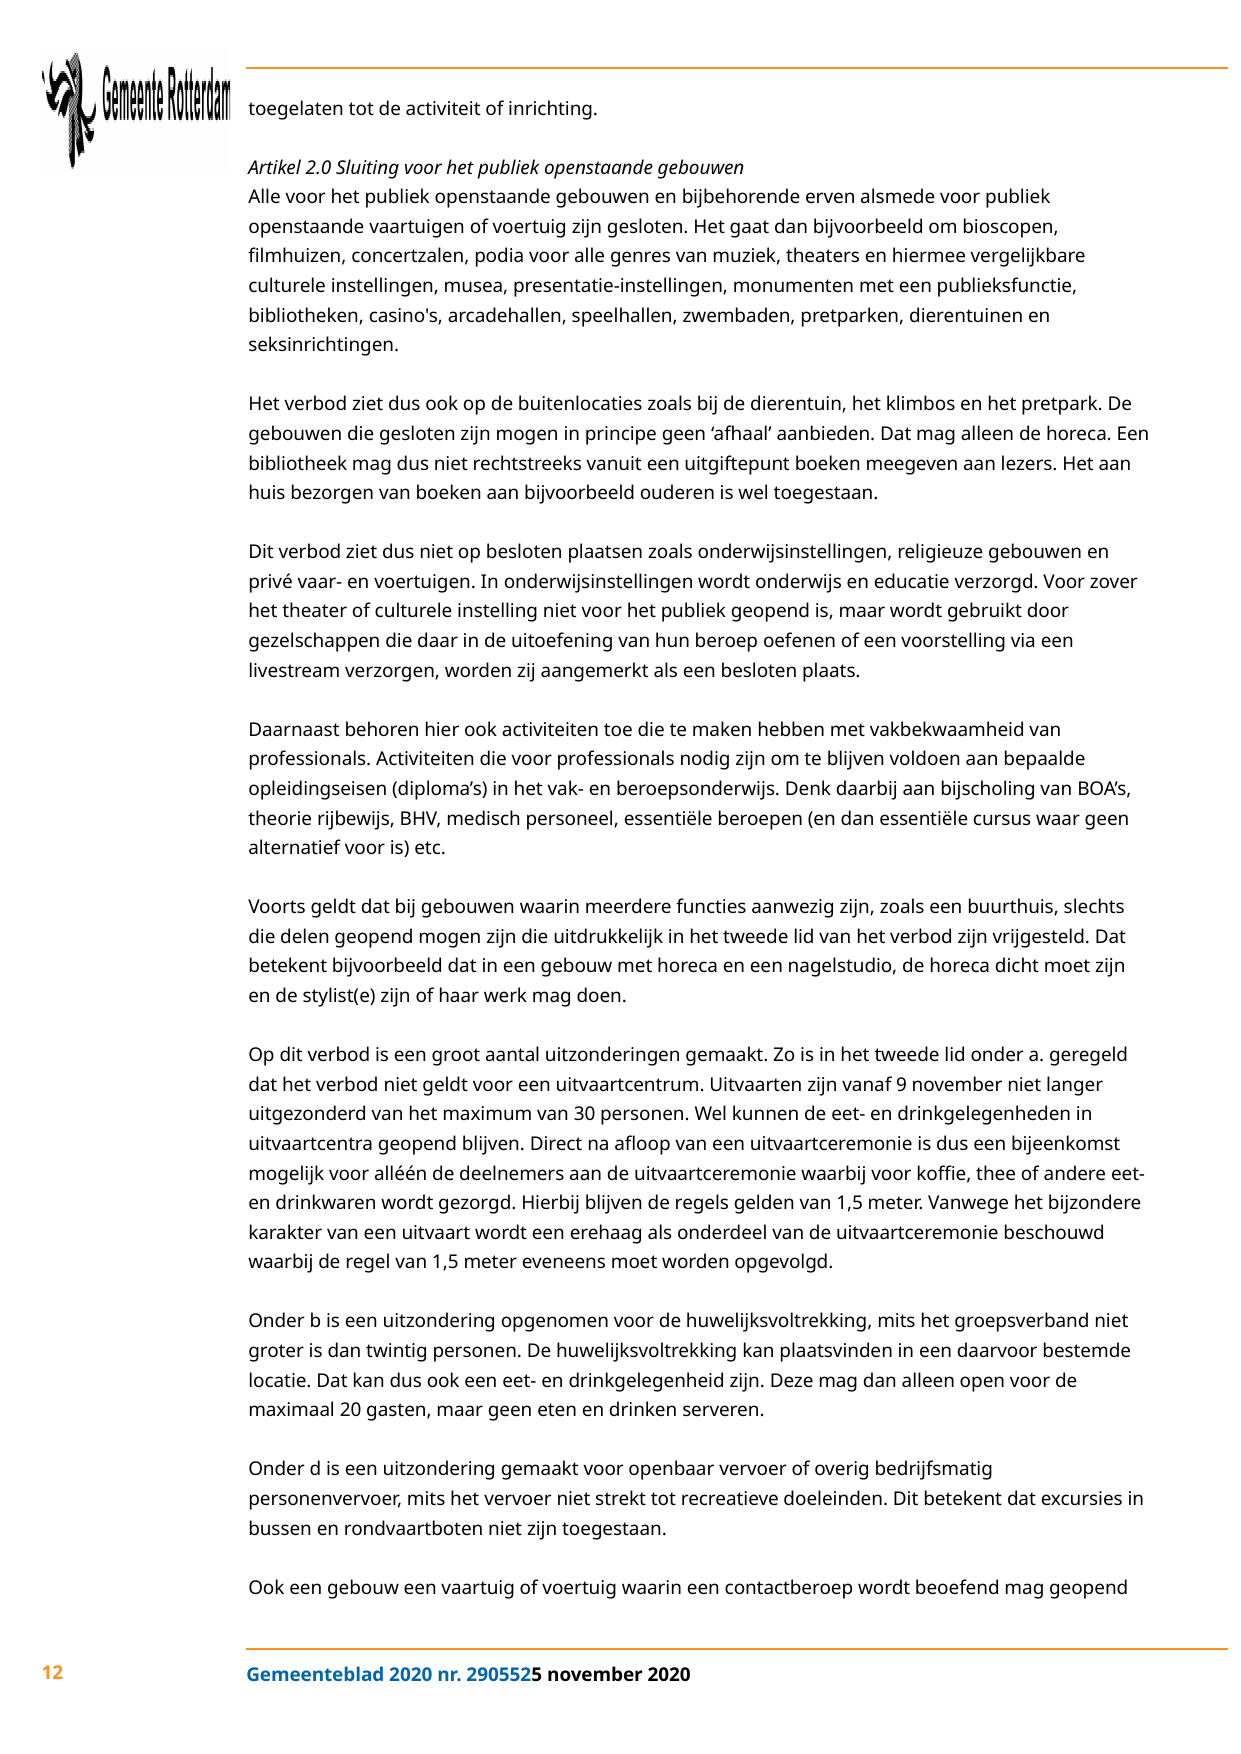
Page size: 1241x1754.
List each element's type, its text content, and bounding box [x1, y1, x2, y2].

text Ook een gebouw een vaartuig of voertuig waarin een contactberoep wordt beoefend mag geopend [248, 1574, 1152, 1600]
text Onder d is een uitzondering gemaakt voor openbaar vervoer of overig bedrijfsmatig personenvervoer, mits het vervoer niet strekt tot recreatieve doeleinden. Dit betekent dat excursies in bussen en rondvaartboten niet zijn toegestaan. [248, 1456, 1152, 1541]
text Dit verbod ziet dus niet op besloten plaatsen zoals onderwijsinstellingen, religieuze gebouwen en privé vaar- en voertuigen. In onderwijsinstellingen wordt onderwijs en educatie verzorgd. Voor zover het theater of culturele instelling niet voor het publiek geopend is, maar wordt gebruikt door gezelschappen die daar in de uitoefening van hun beroep oefenen of een voorstelling via een livestream verzorgen, worden zij aangemerkt als een besloten plaats. [248, 538, 1152, 683]
text Artikel 2.0 Sluiting voor het publiek openstaande gebouwen [248, 154, 1152, 180]
picture [41, 47, 231, 172]
text Alle voor het publiek openstaande gebouwen en bijbehorende erven alsmede voor publiek openstaande vaartuigen of voertuig zijn gesloten. Het gaat dan bijvoorbeeld om bioscopen, filmhuizen, concertzalen, podia voor alle genres van muziek, theaters en hiermee vergelijkbare culturele instellingen, musea, presentatie-instellingen, monumenten met een publieksfunctie, bibliotheken, casino's, arcadehallen, speelhallen, zwembaden, pretparken, dierentuinen en seksinrichtingen. [248, 183, 1152, 357]
text Onder b is een uitzondering opgenomen voor de huwelijksvoltrekking, mits het groepsverband niet groter is dan twintig personen. De huwelijksvoltrekking kan plaatsvinden in een daarvoor bestemde locatie. Dat kan dus ook een eet- en drinkgelegenheid zijn. Deze mag dan alleen open voor de maximaal 20 gasten, maar geen eten en drinken serveren. [248, 1308, 1152, 1422]
text Daarnaast behoren hier ook activiteiten toe die te maken hebben met vakbekwaamheid van professionals. Activiteiten die voor professionals nodig zijn om te blijven voldoen aan bepaalde opleidingseisen (diploma’s) in het vak- en beroepsonderwijs. Denk daarbij aan bijscholing van BOA’s, theorie rijbewijs, BHV, medisch personeel, essentiële beroepen (en dan essentiële cursus waar geen alternatief voor is) etc. [248, 716, 1152, 860]
text Op dit verbod is een groot aantal uitzonderingen gemaakt. Zo is in het tweede lid onder a. geregeld dat het verbod niet geldt voor een uitvaartcentrum. Uitvaarten zijn vanaf 9 november niet langer uitgezonderd van het maximum van 30 personen. Wel kunnen de eet- en drinkgelegenheden in uitvaartcentra geopend blijven. Direct na afloop van een uitvaartceremonie is dus een bijeenkomst mogelijk voor alléén de deelnemers aan de uitvaartceremonie waarbij voor koffie, thee of andere eet- en drinkwaren wordt gezorgd. Hierbij blijven de regels gelden van 1,5 meter. Vanwege het bijzondere karakter van een uitvaart wordt een erehaag als onderdeel van de uitvaartceremonie beschouwd waarbij de regel van 1,5 meter eveneens moet worden opgevolgd. [248, 1041, 1152, 1274]
text Het verbod ziet dus ook op de buitenlocaties zoals bij de dierentuin, het klimbos en het pretpark. De gebouwen die gesloten zijn mogen in principe geen ‘afhaal’ aanbieden. Dat mag alleen de horeca. Een bibliotheek mag dus niet rechtstreeks vanuit een uitgiftepunt boeken meegeven aan lezers. Het aan huis bezorgen van boeken aan bijvoorbeeld ouderen is wel toegestaan. [248, 391, 1152, 505]
text toegelaten tot de activiteit of inrichting. [248, 95, 1152, 121]
text Voorts geldt dat bij gebouwen waarin meerdere functies aanwezig zijn, zoals een buurthuis, slechts die delen geopend mogen zijn die uitdrukkelijk in het tweede lid van het verbod zijn vrijgesteld. Dat betekent bijvoorbeeld dat in een gebouw met horeca en een nagelstudio, de horeca dicht moet zijn en de stylist(e) zijn of haar werk mag doen. [248, 893, 1152, 1008]
